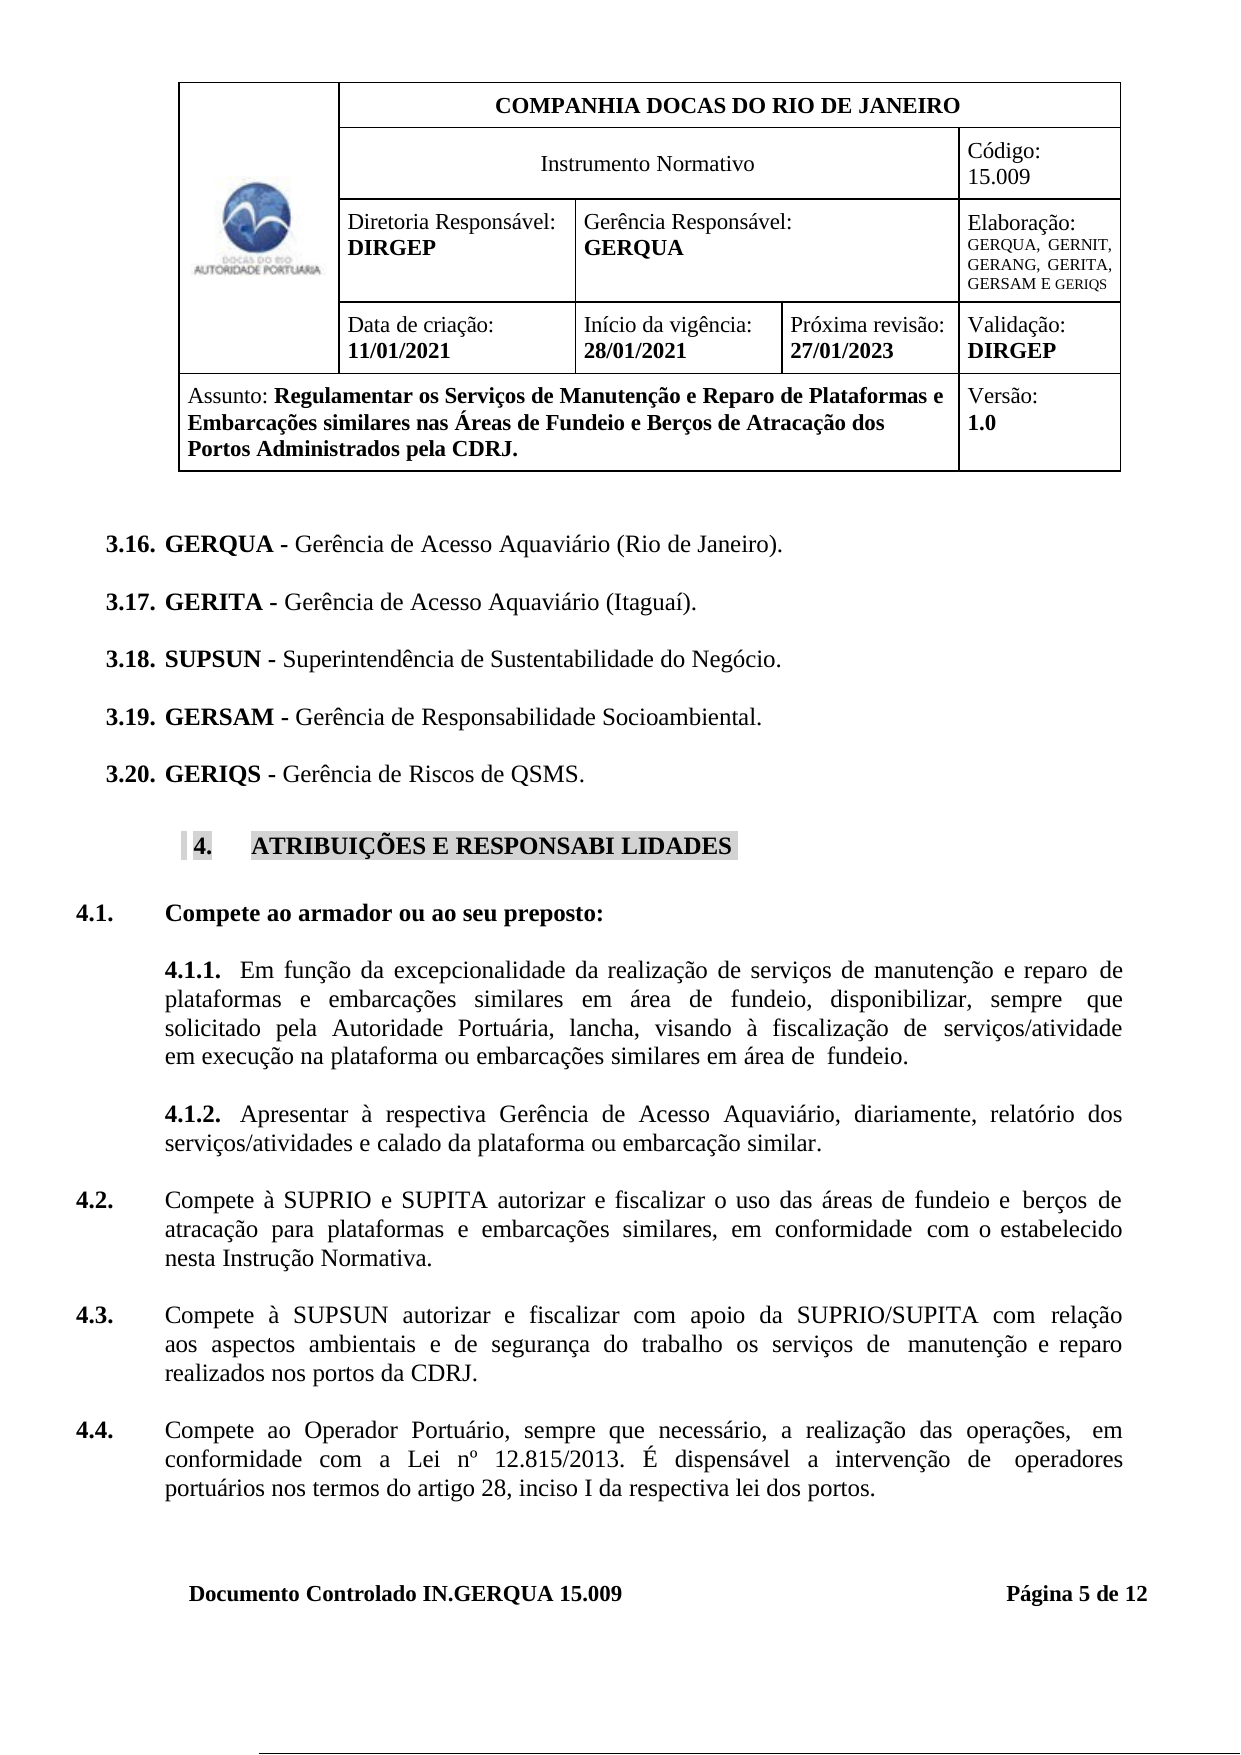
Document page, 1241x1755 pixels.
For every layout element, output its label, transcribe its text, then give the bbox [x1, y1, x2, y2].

list GERSAM - Gerência de Responsabilidade Socioambiental. [106, 702, 1172, 730]
table_cell Data de criação: 11/01/2021 [340, 303, 575, 372]
table_cell Gerência Responsável: GERQUA [576, 200, 958, 301]
list Compete ao armador ou ao seu preposto: [76, 898, 1172, 926]
list GERIQS - Gerência de Riscos de QSMS. [106, 759, 1172, 788]
table_cell Elaboração: GERQUA, GERNIT, GERANG, GERITA, GERSAM E GERIQS [960, 200, 1120, 301]
table_cell Código: 15.009 [960, 128, 1120, 198]
table_cell Próxima revisão: 27/01/2023 [783, 303, 958, 372]
table_cell Assunto: Regulamentar os Serviços de Manutenção e Reparo de Plataformas e Embarcações similares nas Áreas de Fundeio e Berços de Atracação dos Portos Administrados pela CDRJ. [180, 374, 958, 470]
table_cell Instrumento Normativo [340, 128, 958, 198]
text 4. ATRIBUIÇÕES E RESPONSABI LIDADES [181, 831, 1172, 860]
list GERQUA - Gerência de Acesso Aquaviário (Rio de Janeiro). [106, 529, 1172, 558]
table_cell Validação: DIRGEP [960, 303, 1120, 372]
list Compete ao Operador Portuário, sempre que necessário, a realização das operações, em conformidade com a Lei nº 12.815/2013. É dispensável a intervenção de operadores portuários nos termos do artigo 28, inciso I da respectiva lei dos portos. [76, 1415, 1123, 1501]
table_header [180, 83, 338, 372]
table_cell Diretoria Responsável: DIRGEP [340, 200, 575, 301]
table_cell Versão: 1.0 [960, 374, 1120, 470]
list Apresentar à respectiva Gerência de Acesso Aquaviário, diariamente, relatório dos serviços/atividades e calado da plataforma ou embarcação similar. [164, 1099, 1123, 1156]
table_header COMPANHIA DOCAS DO RIO DE JANEIRO [340, 83, 1120, 127]
list Compete à SUPRIO e SUPITA autorizar e fiscalizar o uso das áreas de fundeio e berços de atracação para plataformas e embarcações similares, em conformidade com o estabelecido nesta Instrução Normativa. [76, 1185, 1123, 1271]
list GERITA - Gerência de Acesso Aquaviário (Itaguaí). [106, 587, 1172, 615]
list Compete à SUPSUN autorizar e fiscalizar com apoio da SUPRIO/SUPITA com relação aos aspectos ambientais e de segurança do trabalho os serviços de manutenção e reparo realizados nos portos da CDRJ. [76, 1300, 1123, 1386]
table_cell Início da vigência: 28/01/2021 [576, 303, 781, 372]
list Em função da excepcionalidade da realização de serviços de manutenção e reparo de plataformas e embarcações similares em área de fundeio, disponibilizar, sempre que solicitado pela Autoridade Portuária, lancha, visando à fiscalização de serviços/atividade em execução na plataforma ou embarcações similares em área de fundeio. [164, 955, 1123, 1070]
list SUPSUN - Superintendência de Sustentabilidade do Negócio. [106, 644, 1172, 673]
